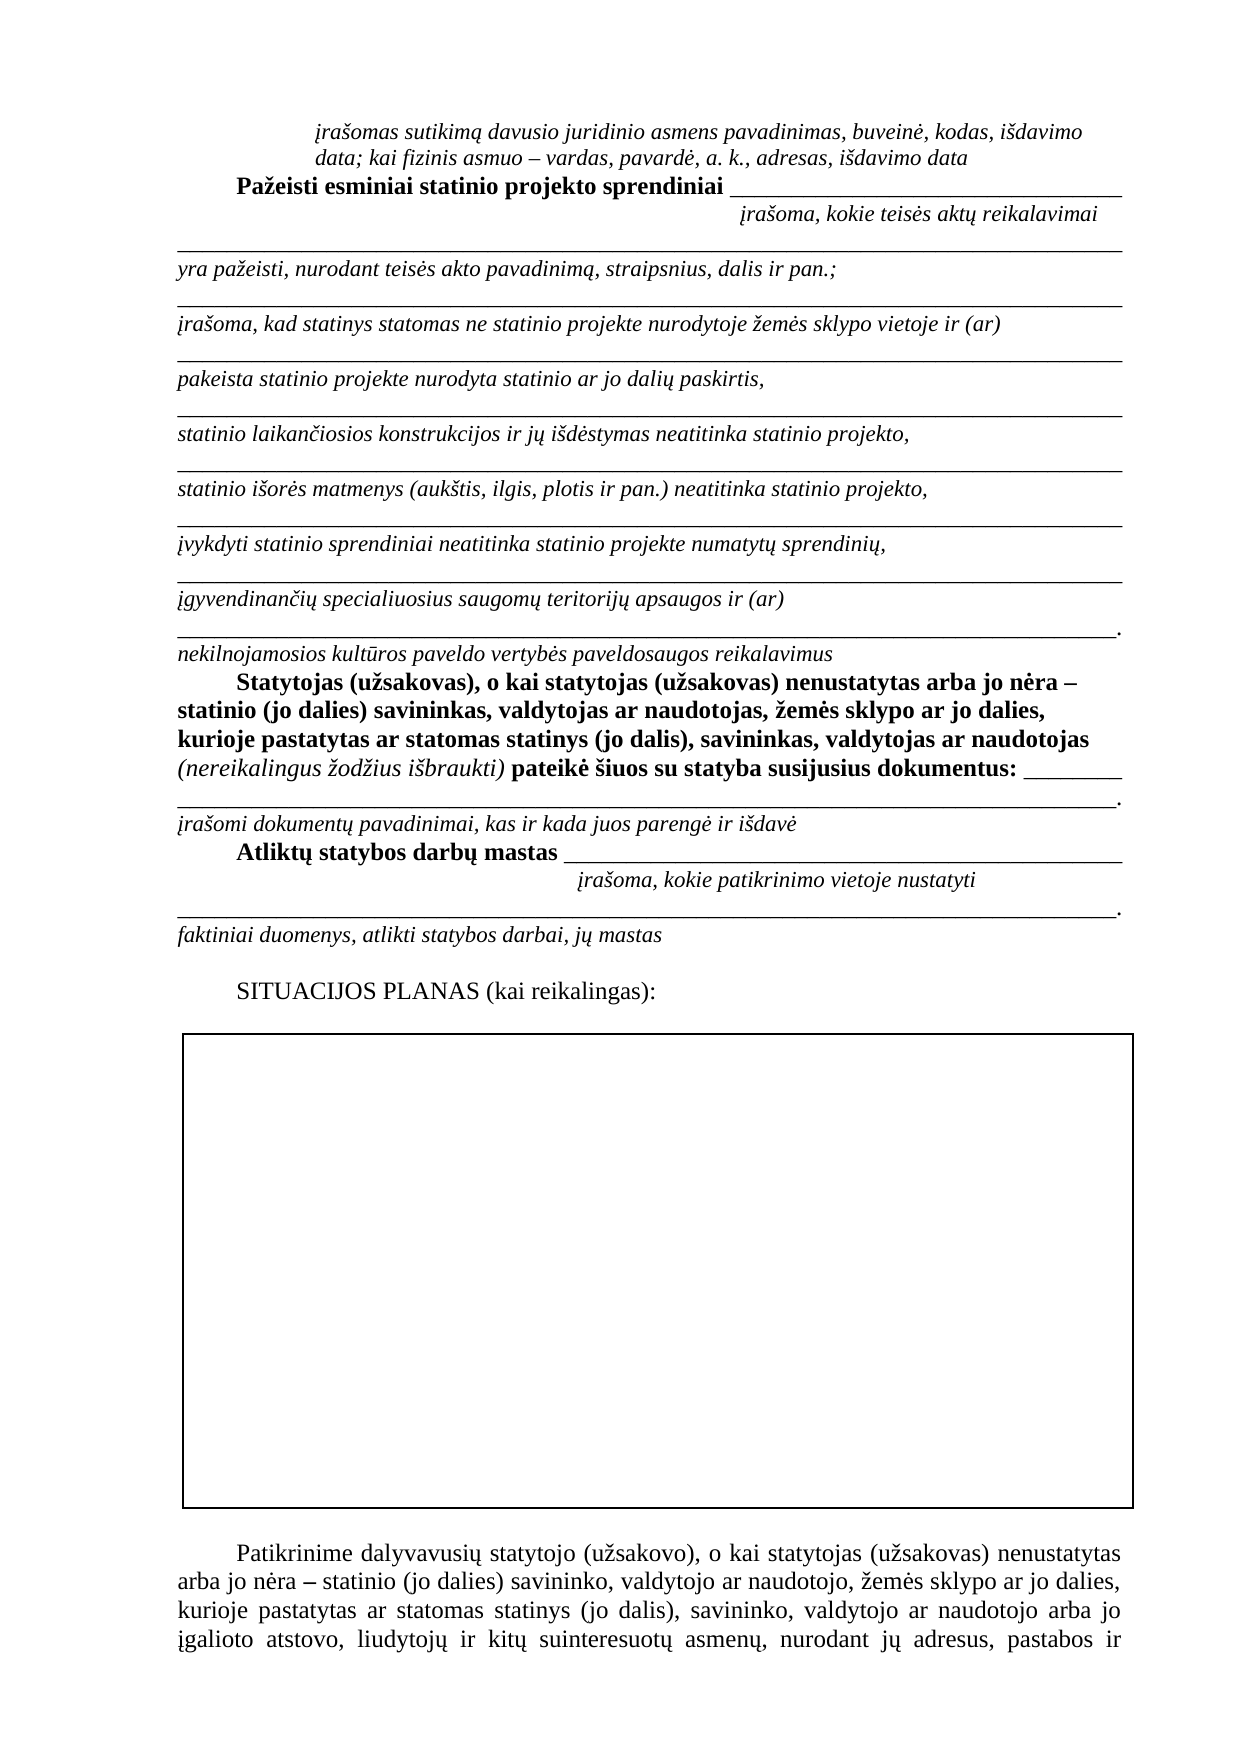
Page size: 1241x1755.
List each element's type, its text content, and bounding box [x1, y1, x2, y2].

text įrašomas sutikimą davusio juridinio asmens pavadinimas, buveinė, kodas, išdavimo data; kai fizinis asmuo – vardas, pavardė, a. k., adresas, išdavimo data [315, 118, 1122, 171]
text SITUACIJOS PLANAS (kai reikalingas): [177, 976, 1122, 1004]
text įvykdyti statinio sprendiniai neatitinka statinio projekte numatytų sprendinių, [177, 530, 1122, 557]
text Atliktų statybos darbų mastas [177, 837, 1122, 866]
text _ [177, 281, 1122, 306]
text pakeista statinio projekte nurodyta statinio ar jo dalių paskirtis, [177, 365, 1122, 391]
text _ [177, 557, 1122, 582]
text faktiniai duomenys, atlikti statybos darbai, jų mastas [177, 921, 1122, 947]
text įrašoma, kokie patikrinimo vietoje nustatyti [577, 866, 1122, 892]
text _ . [177, 612, 1122, 640]
text _ [177, 391, 1122, 416]
text _ [177, 336, 1122, 361]
text statinio išorės matmenys (aukštis, ilgis, plotis ir pan.) neatitinka statinio projekto, [177, 475, 1122, 501]
text Statytojas (užsakovas), o kai statytojas (užsakovas) nenustatytas arba jo nėra – statinio (jo dalies) savininkas, valdytojas ar naudotojas, žemės sklypo ar jo dalies, kurioje pastatytas ar statomas statinys (jo dalis), savininkas, valdytojas ar naudotojas (nereikalingus žodžius išbraukti) pateikė šiuos su statyba susijusius dokumentus: [177, 667, 1122, 782]
text Pažeisti esminiai statinio projekto sprendiniai [177, 171, 1122, 199]
text _ [177, 501, 1122, 526]
text įgyvendinančių specialiuosius saugomų teritorijų apsaugos ir (ar) [177, 585, 1122, 612]
text yra pažeisti, nurodant teisės akto pavadinimą, straipsnius, dalis ir pan.; [177, 255, 1122, 281]
text įrašoma, kokie teisės aktų reikalavimai [740, 199, 1122, 226]
text statinio laikančiosios konstrukcijos ir jų išdėstymas neatitinka statinio projekto, [177, 420, 1122, 446]
table_header [184, 1035, 1132, 1507]
text įrašomi dokumentų pavadinimai, kas ir kada juos parengė ir išdavė [177, 811, 1122, 837]
text įrašoma, kad statinys statomas ne statinio projekte nurodytoje žemės sklypo vietoje ir (ar) [177, 310, 1122, 336]
text _ . [177, 892, 1122, 921]
text _ [177, 226, 1122, 251]
text nekilnojamosios kultūros paveldo vertybės paveldosaugos reikalavimus [177, 640, 1122, 667]
text _ [177, 446, 1122, 471]
text Patikrinime dalyvavusių statytojo (užsakovo), o kai statytojas (užsakovas) nenustatytas arba jo nėra – statinio (jo dalies) savininko, valdytojo ar naudotojo, žemės sklypo ar jo dalies, kurioje pastatytas ar statomas statinys (jo dalis), savininko, valdytojo ar naudotojo arba jo įgalioto atstovo, liudytojų ir kitų suinteresuotų asmenų, nurodant jų adresus, pastabos ir [177, 1538, 1122, 1653]
text _ . [177, 782, 1122, 811]
